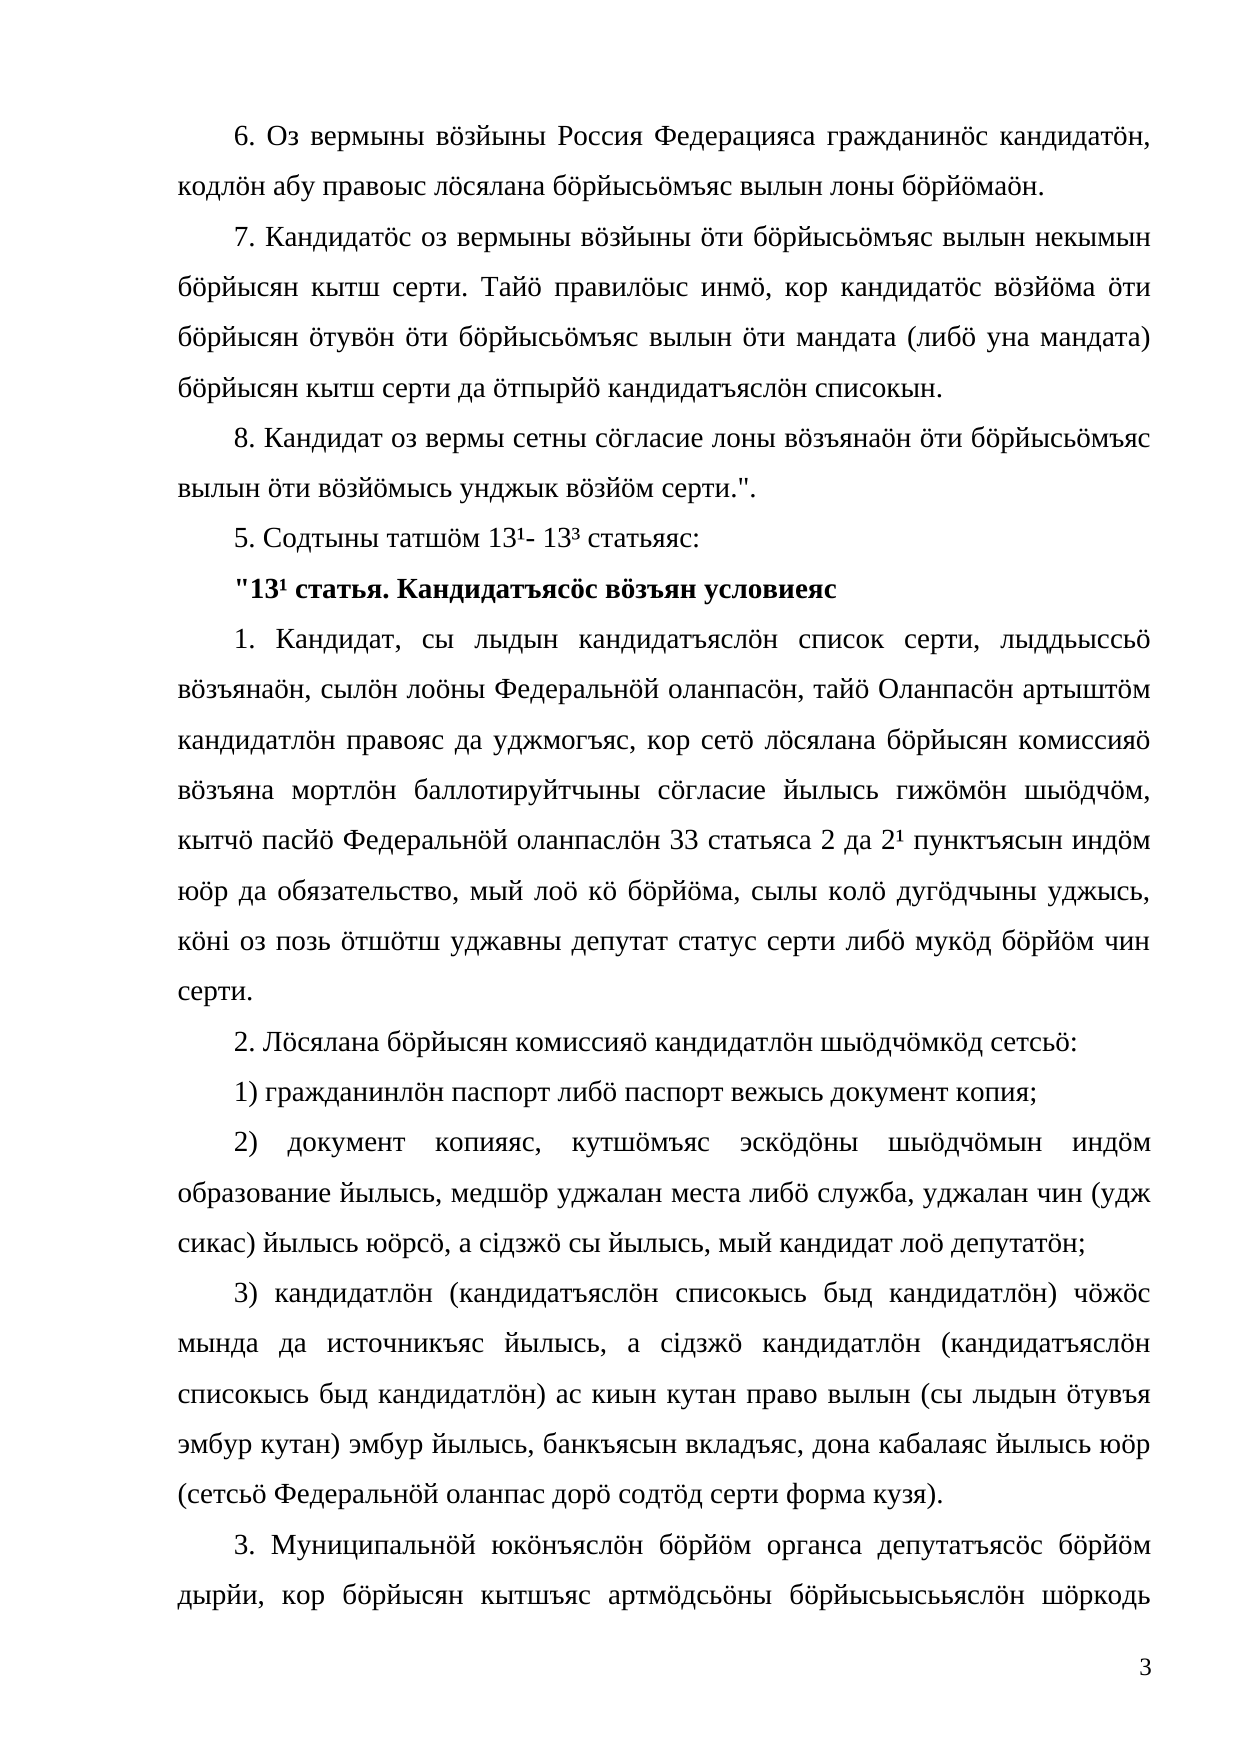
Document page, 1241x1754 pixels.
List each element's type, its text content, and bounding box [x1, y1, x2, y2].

text "13¹ статья. Кандидатъясöс вöзъян условиеяс [177, 571, 1152, 604]
text 2. Лöсялана бöрйысян комиссияö кандидатлöн шыöдчöмкöд сетсьö: [177, 1024, 1152, 1057]
text 5. Содтыны татшöм 13¹- 13³ статьяяс: [177, 521, 1152, 554]
text 1. Кандидат, сы лыдын кандидатъяслöн список серти, лыддьыссьö вöзъянаöн, сылöн лоöны Федеральнöй оланпасöн, тайö Оланпасöн артыштöм кандидатлöн правояс да уджмогъяс, кор сетö лöсялана бöрйысян комиссияö вöзъяна мортлöн баллотируйтчыны сöгласие йылысь гижöмöн шыöдчöм, кытчö пасйö Федеральнöй оланпаслöн 33 статьяса 2 да 2¹ пунктъясын индöм юöр да обязательство, мый лоö кö бöрйöма, сылы колö дугöдчыны уджысь, кöні оз позь öтшöтш уджавны депутат статус серти либö мукöд бöрйöм чин серти. [177, 621, 1152, 1007]
text 8. Кандидат оз вермы сетны сöгласие лоны вöзъянаöн öти бöрйысьöмъяс вылын öти вöзйöмысь унджык вöзйöм серти.". [177, 420, 1152, 504]
text 2) документ копияяс, кутшöмъяс эскöдöны шыöдчöмын индöм образование йылысь, медшöр уджалан места либö служба, уджалан чин (удж сикас) йылысь юöрсö, а сідзжö сы йылысь, мый кандидат лоö депутатöн; [177, 1124, 1152, 1258]
text 6. Оз вермыны вöзйыны Россия Федерацияса гражданинöс кандидатöн, кодлöн абу правоыс лöсялана бöрйысьöмъяс вылын лоны бöрйöмаöн. [177, 118, 1152, 202]
text 1) гражданинлöн паспорт либö паспорт вежысь документ копия; [177, 1074, 1152, 1108]
text 7. Кандидатöс оз вермыны вöзйыны öти бöрйысьöмъяс вылын некымын бöрйысян кытш серти. Тайö правилöыс инмö, кор кандидатöс вöзйöма öти бöрйысян öтувöн öти бöрйысьöмъяс вылын öти мандата (либö уна мандата) бöрйысян кытш серти да öтпырйö кандидатъяслöн списокын. [177, 219, 1152, 403]
text 3. Муниципальнöй юкöнъяслöн бöрйöм органса депутатъясöс бöрйöм дырйи, кор бöрйысян кытшъяс артмöдсьöны бöрйысьысььяслöн шöркодь [177, 1527, 1152, 1611]
text 3) кандидатлöн (кандидатъяслöн списокысь быд кандидатлöн) чöжöс мында да источникъяс йылысь, а сідзжö кандидатлöн (кандидатъяслöн списокысь быд кандидатлöн) ас киын кутан право вылын (сы лыдын öтувъя эмбур кутан) эмбур йылысь, банкъясын вкладъяс, дона кабалаяс йылысь юöр (сетсьö Федеральнöй оланпас дорö содтöд серти форма кузя). [177, 1275, 1152, 1510]
